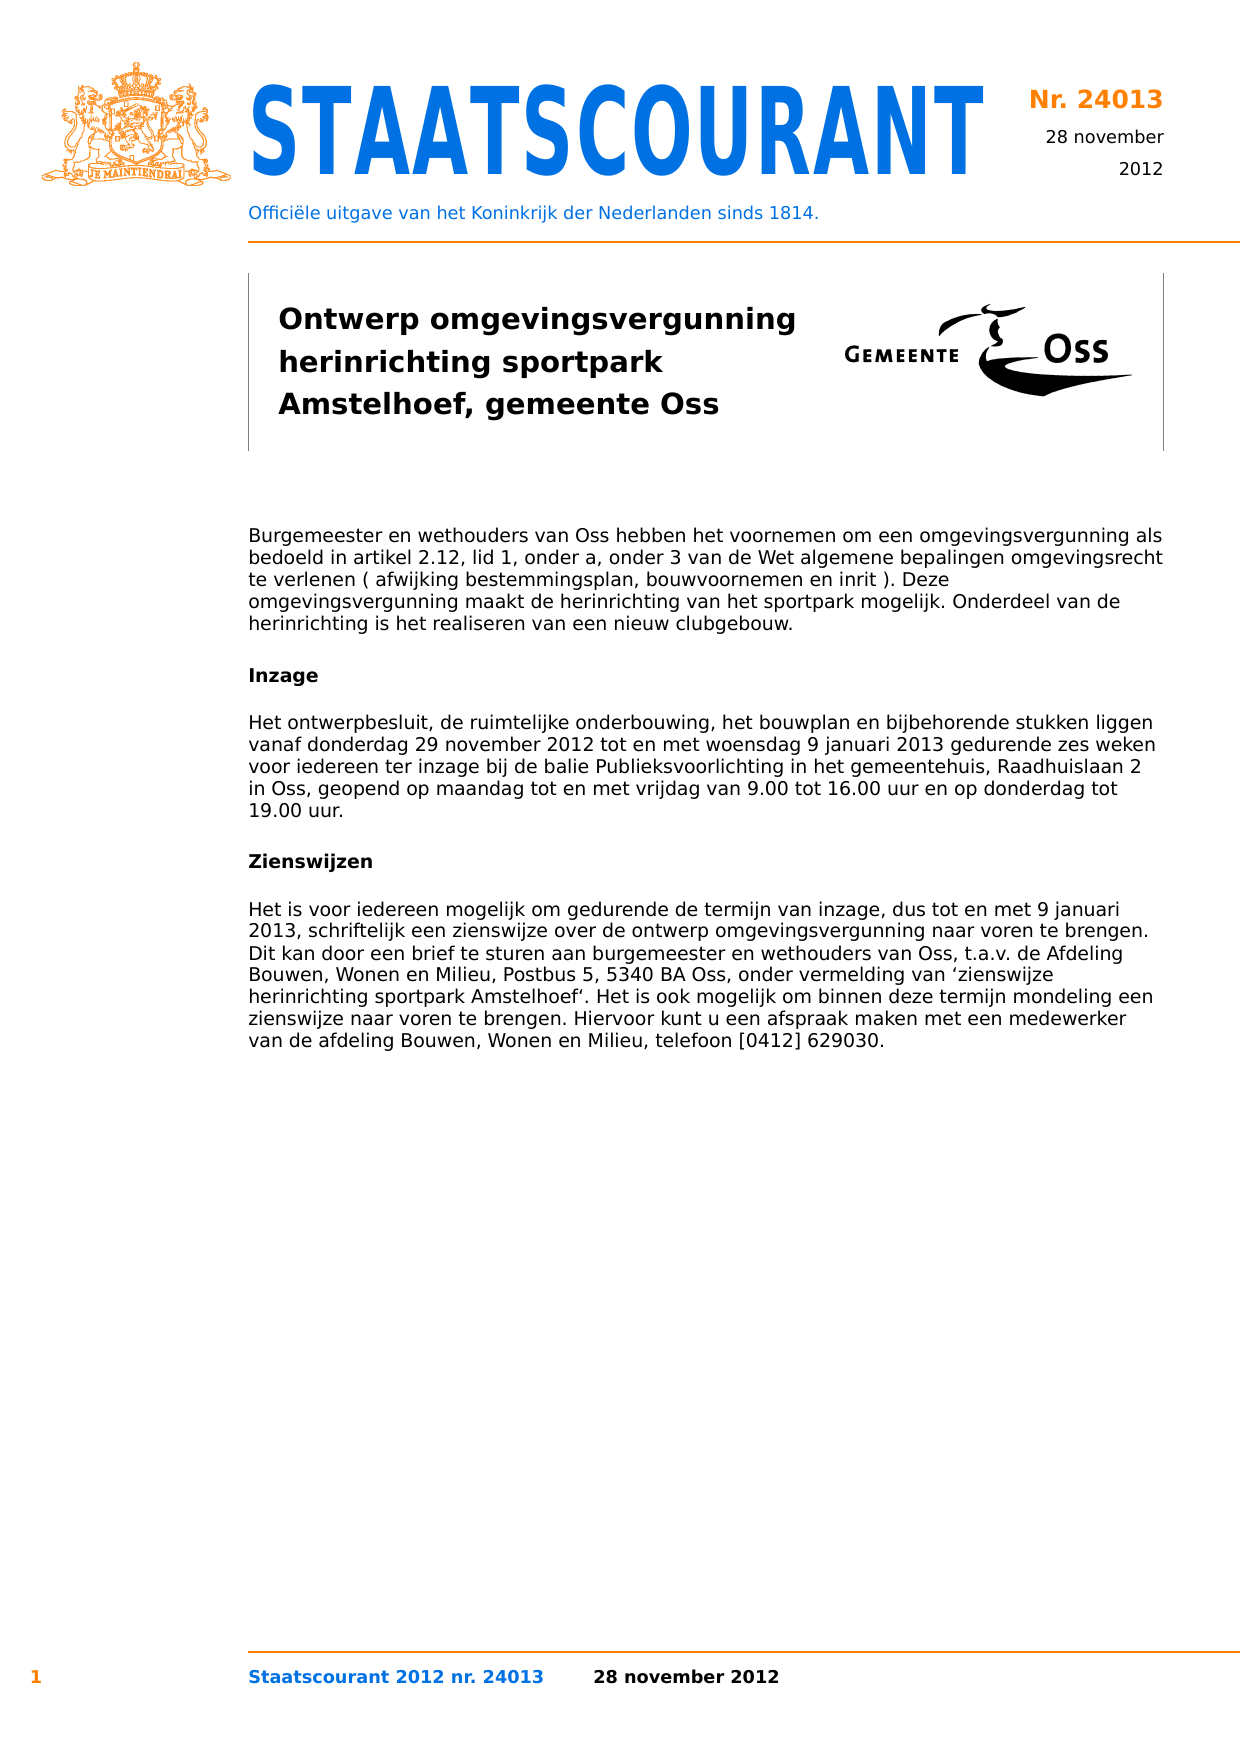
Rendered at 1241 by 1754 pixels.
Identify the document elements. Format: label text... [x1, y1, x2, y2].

table_header [25, 62, 248, 241]
subtitle Ontwerp omgevingsvergunning herinrichting sportpark Amstelhoef, gemeente Oss [249, 273, 1163, 451]
subtitle Zienswijzen [248, 851, 1163, 873]
text Het ontwerpbesluit, de ruimtelijke onderbouwing, het bouwplan en bijbehorende stukken liggen vanaf donderdag 29 november 2012 tot en met woensdag 9 januari 2013 gedurende zes weken voor iedereen ter inzage bij de balie Publieksvoorlichting in het gemeentehuis, Raadhuislaan 2 in Oss, geopend op maandag tot en met vrijdag van 9.00 tot 16.00 uur en op donderdag tot 19.00 uur. [248, 712, 1163, 821]
table_cell 28 november [998, 121, 1240, 153]
picture [844, 302, 1134, 397]
text Het is voor iedereen mogelijk om gedurende de termijn van inzage, dus tot en met 9 januari 2013, schriftelijk een zienswijze over de ontwerp omgevingsvergunning naar voren te brengen. Dit kan door een brief te sturen aan burgemeester en wethouders van Oss, t.a.v. de Afdeling Bouwen, Wonen en Milieu, Postbus 5, 5340 BA Oss, onder vermelding van ‘zienswijze herinrichting sportpark Amstelhoef‘. Het is ook mogelijk om binnen deze termijn mondeling een zienswijze naar voren te brengen. Hiervoor kunt u een afspraak maken met een medewerker van de afdeling Bouwen, Wonen en Milieu, telefoon [0412] 629030. [248, 898, 1163, 1052]
subtitle Inzage [248, 664, 1163, 687]
picture [41, 62, 231, 186]
table_cell Officiële uitgave van het Koninkrijk der Nederlanden sinds 1814. [248, 203, 1240, 241]
table_header Nr. 24013 [998, 62, 1240, 121]
text Burgemeester en wethouders van Oss hebben het voornemen om een omgevingsvergunning als bedoeld in artikel 2.12, lid 1, onder a, onder 3 van de Wet algemene bepalingen omgevingsrecht te verlenen ( afwijking bestemmingsplan, bouwvoornemen en inrit ). Deze omgevingsvergunning maakt de herinrichting van het sportpark mogelijk. Onderdeel van de herinrichting is het realiseren van een nieuw clubgebouw. [248, 525, 1163, 634]
table_cell 2012 [998, 153, 1240, 203]
table_header STAATSCOURANT [248, 62, 998, 203]
